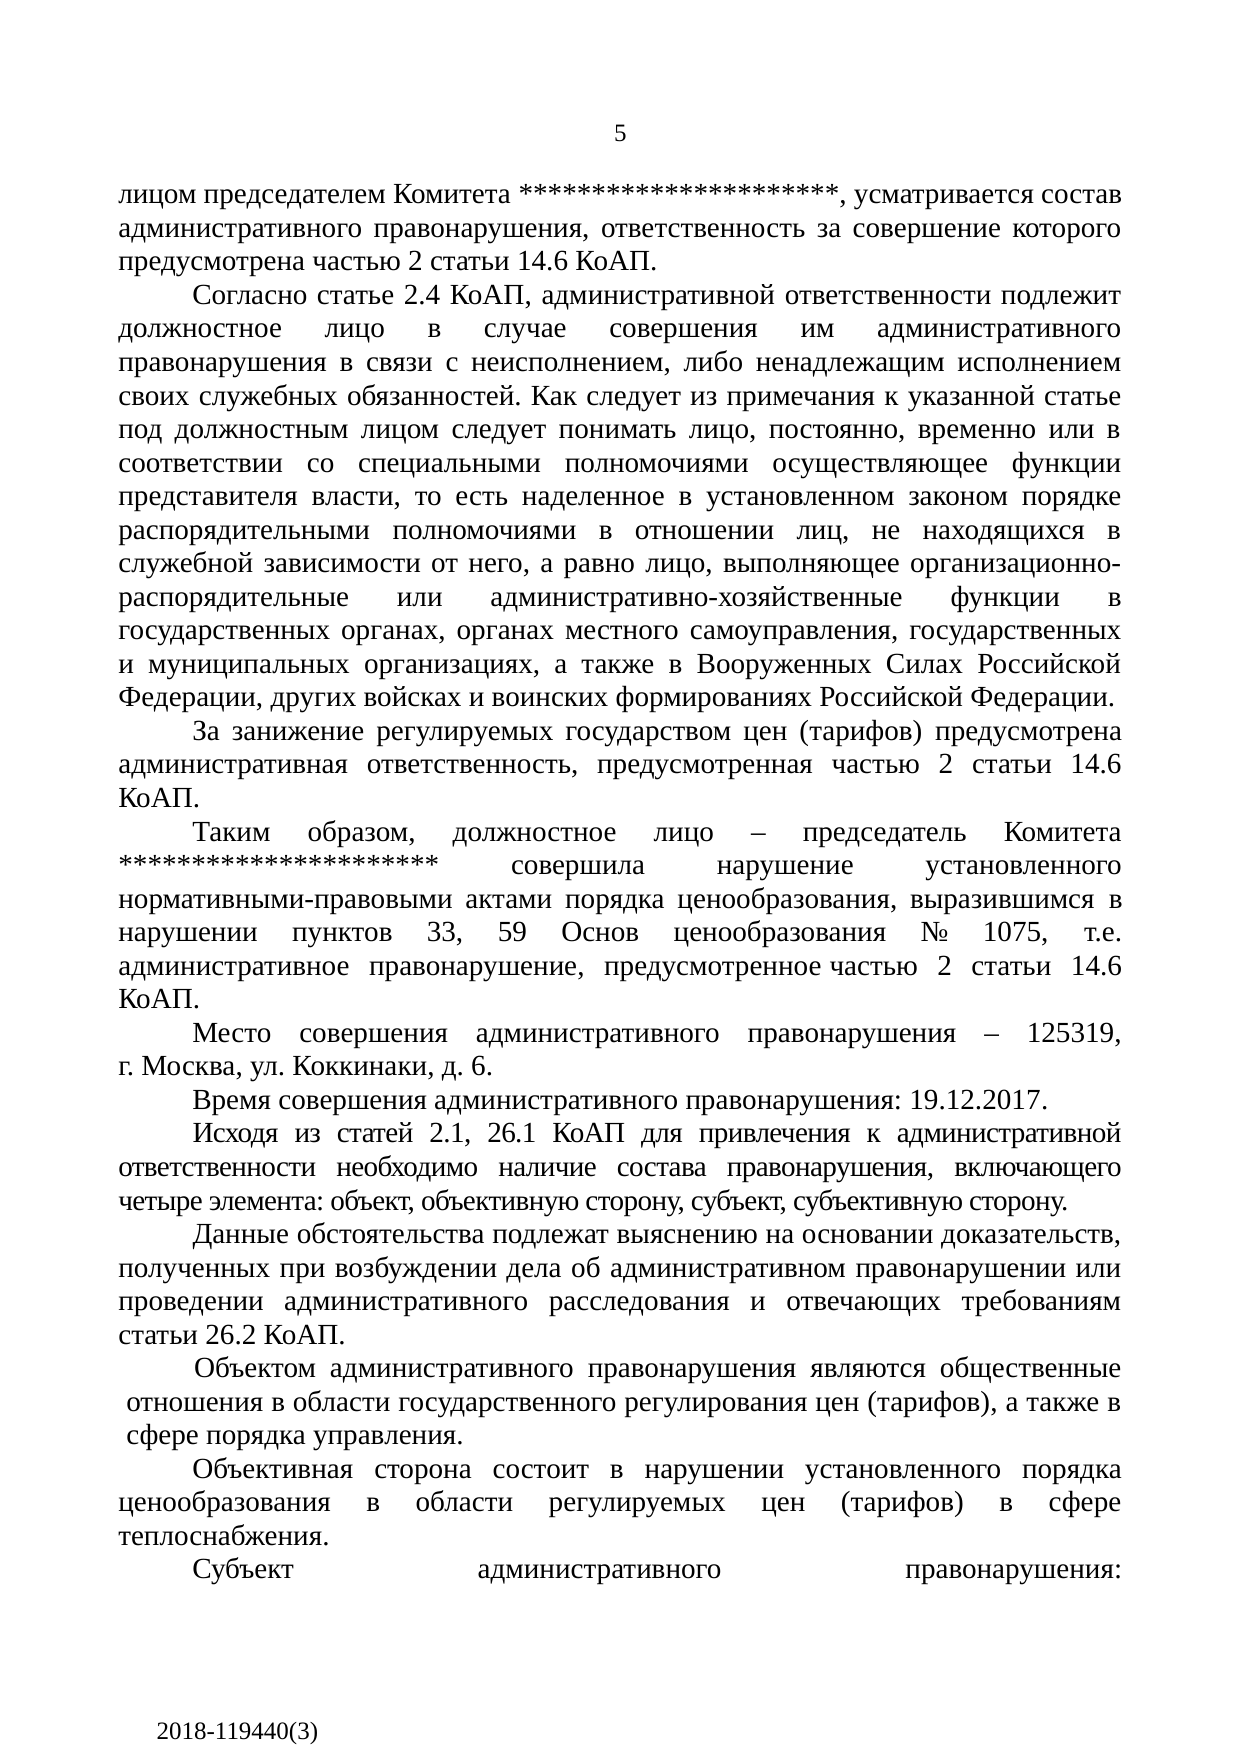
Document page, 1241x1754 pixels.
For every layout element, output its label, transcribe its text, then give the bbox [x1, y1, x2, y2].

text Объектом административного правонарушения являются общественные отношения в области государственного регулирования цен (тарифов), а также в сфере порядка управления. [126, 1350, 1122, 1451]
text Согласно статье 2.4 КоАП, административной ответственности подлежит должностное лицо в случае совершения им административного правонарушения в связи с неисполнением, либо ненадлежащим исполнением своих служебных обязанностей. Как следует из примечания к указанной статье под должностным лицом следует понимать лицо, постоянно, временно или в соответствии со специальными полномочиями осуществляющее функции представителя власти, то есть наделенное в установленном законом порядке распорядительными полномочиями в отношении лиц, не находящихся в служебной зависимости от него, а равно лицо, выполняющее организационно-распорядительные или административно-хозяйственные функции в государственных органах, органах местного самоуправления, государственных и муниципальных организациях, а также в Вооруженных Силах Российской Федерации, других войсках и воинских формированиях Российской Федерации. [118, 277, 1122, 713]
text Данные обстоятельства подлежат выяснению на основании доказательств, полученных при возбуждении дела об административном правонарушении или проведении административного расследования и отвечающих требованиям статьи 26.2 КоАП. [118, 1216, 1122, 1350]
text Исходя из статей 2.1, 26.1 КоАП для привлечения к административной ответственности необходимо наличие состава правонарушения, включающего четыре элемента: объект, объективную сторону, субъект, субъективную сторону. [118, 1116, 1122, 1216]
text Субъект административного правонарушения: [118, 1552, 1122, 1585]
text За занижение регулируемых государством цен (тарифов) предусмотрена административная ответственность, предусмотренная частью 2 статьи 14.6 КоАП. [118, 713, 1122, 814]
text Объективная сторона состоит в нарушении установленного порядка ценообразования в области регулируемых цен (тарифов) в сфере теплоснабжения. [118, 1451, 1122, 1552]
text Место совершения административного правонарушения – 125319, г. Москва, ул. Коккинаки, д. 6. [118, 1015, 1122, 1082]
text Таким образом, должностное лицо – председатель Комитета ********************** совершила нарушение установленного нормативными-правовыми актами порядка ценообразования, выразившимся в нарушении пунктов 33, 59 Основ ценообразования № 1075, т.е. административное правонарушение, предусмотренное частью 2 статьи 14.6 КоАП. [118, 814, 1122, 1015]
text лицом председателем Комитета **********************, усматривается состав административного правонарушения, ответственность за совершение которого предусмотрена частью 2 статьи 14.6 КоАП. [118, 176, 1122, 277]
text Время совершения административного правонарушения: 19.12.2017. [118, 1082, 1122, 1116]
